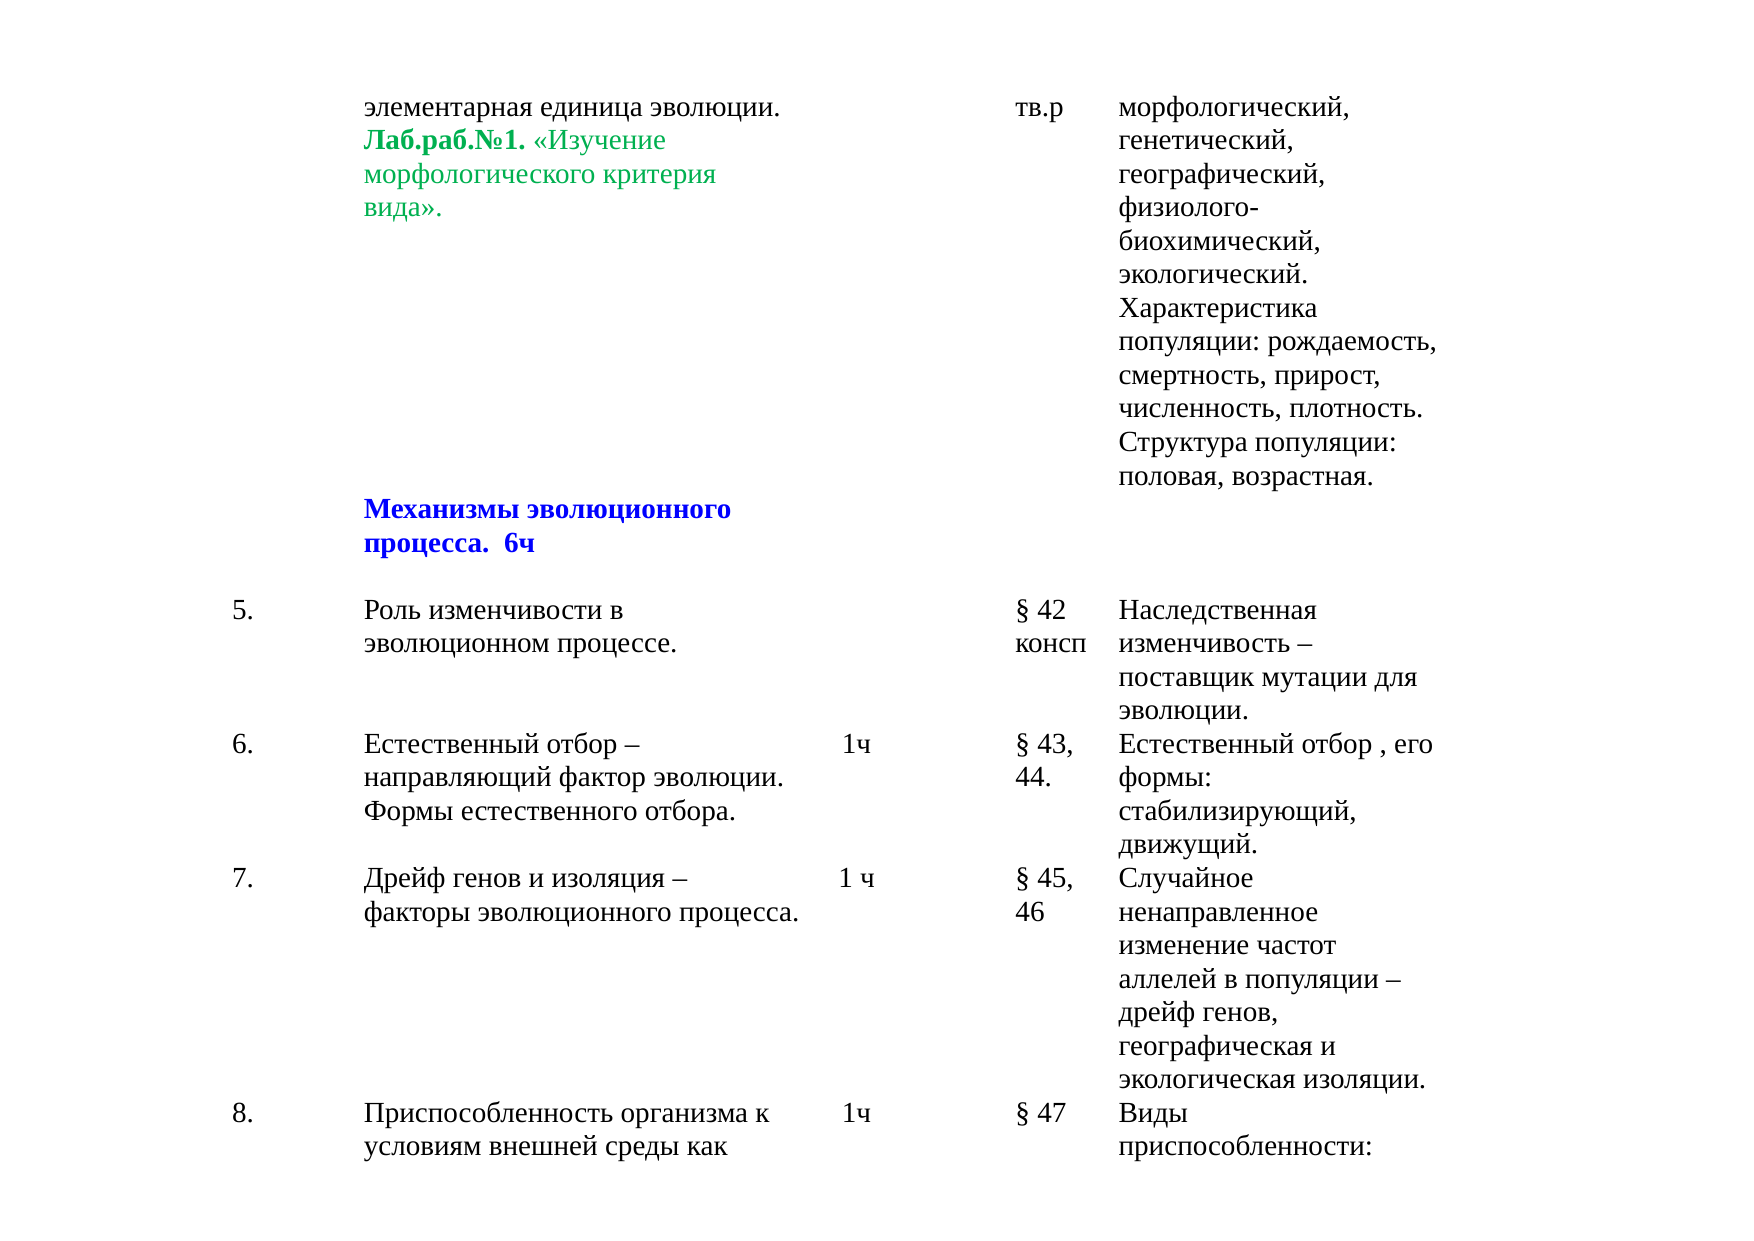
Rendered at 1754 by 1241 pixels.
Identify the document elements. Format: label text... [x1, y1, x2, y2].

table_cell 7. [133, 860, 352, 1095]
table_cell Механизмы эволюционного процесса. 6ч [352, 491, 812, 592]
table_cell 1ч [812, 1095, 901, 1162]
table_cell элементарная единица эволюции. Лаб.раб.№1. «Изучение морфологического критерия вида». [352, 89, 812, 491]
table_cell [901, 1095, 1004, 1162]
table_cell Виды приспособленности: [1107, 1095, 1449, 1162]
table_cell [901, 726, 1004, 860]
table_cell [1004, 491, 1107, 592]
table_cell [812, 592, 901, 726]
table_cell [1449, 89, 1669, 491]
table_cell [901, 592, 1004, 726]
table_cell [901, 491, 1004, 592]
table_cell 6. [133, 726, 352, 860]
table_cell Естественный отбор , его формы: стабилизирующий, движущий. [1107, 726, 1449, 860]
table_cell [133, 89, 352, 491]
table_cell [1107, 491, 1449, 592]
table_cell [133, 491, 352, 592]
table_cell Случайное ненаправленное изменение частот аллелей в популяции – дрейф генов, географическая и экологическая изоляции. [1107, 860, 1449, 1095]
table_cell 5. [133, 592, 352, 726]
table_cell [901, 860, 1004, 1095]
table_cell [1449, 1095, 1669, 1162]
table_cell § 43, 44. [1004, 726, 1107, 860]
table_cell 1ч [812, 726, 901, 860]
table_cell 1 ч [812, 860, 901, 1095]
table_cell [812, 491, 901, 592]
table_cell Приспособленность организма к условиям внешней среды как [352, 1095, 812, 1162]
table_cell Наследственная изменчивость – поставщик мутации для эволюции. [1107, 592, 1449, 726]
table_cell 8. [133, 1095, 352, 1162]
table_cell § 45, 46 [1004, 860, 1107, 1095]
table_cell Дрейф генов и изоляция – факторы эволюционного процесса. [352, 860, 812, 1095]
table_cell Роль изменчивости в эволюционном процессе. [352, 592, 812, 726]
table_cell [1449, 860, 1669, 1095]
table_cell тв.р [1004, 89, 1107, 491]
table_cell [1449, 491, 1669, 592]
table_cell морфологический, генетический, географический, физиолого-биохимический, экологический. Характеристика популяции: рождаемость, смертность, прирост, численность, плотность. Структура популяции: половая, возрастная. [1107, 89, 1449, 491]
table_cell [1449, 592, 1669, 726]
table_cell [1449, 726, 1669, 860]
table_cell Естественный отбор – направляющий фактор эволюции. Формы естественного отбора. [352, 726, 812, 860]
table_cell [812, 89, 901, 491]
table_cell § 47 [1004, 1095, 1107, 1162]
table_cell § 42 консп [1004, 592, 1107, 726]
table_cell [901, 89, 1004, 491]
